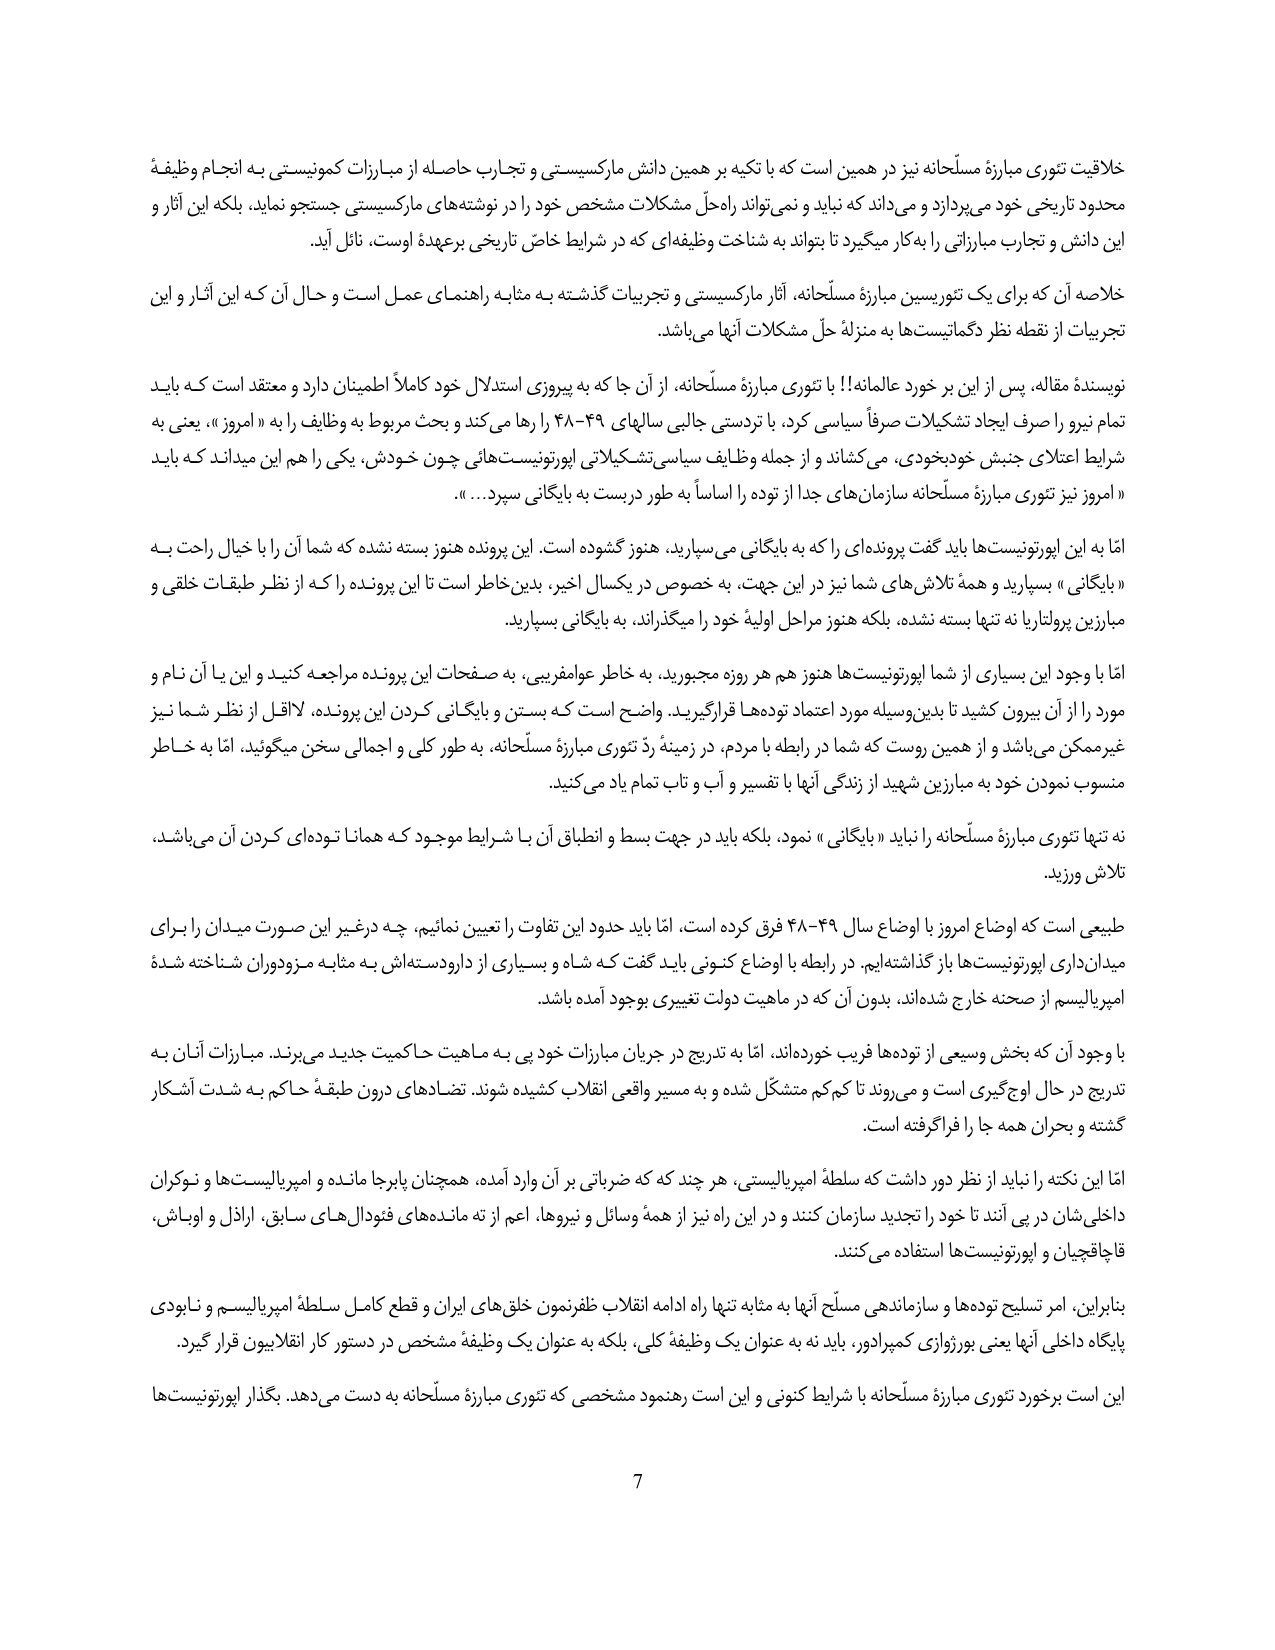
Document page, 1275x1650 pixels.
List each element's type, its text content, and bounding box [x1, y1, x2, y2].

text این است برخورد تئوری مبارزهٔ مسلّحانه با شرایط کنونی و این است رهنمود مشخصی که تئوری مبارزهٔ مسلّحانه به دست می‌دهد. بگذار اپورتونیست‌ها گمان برند که تئوری مبارزهٔ مسلّحانه را به « بایگانی » سپرده‌اند، امّا حتّی جرأت آن را هم نداشته باشند تا این نکته را صریح و‌ بی‌پروا به خلق مبارز اعلام دارند. [150, 1377, 1125, 1413]
text امّا به این اپورتونیست‌ها باید گفت پرونده‌ای را که به بایگانی می‌سپارید، هنوز گشوده است. این پرونده هنوز بسته نشده که شما آن را با خیال راحت به « بایگانی » بسپارید و همهٔ تلاش‌های شما نیز در این جهت، به خصوص در یکسال اخیر، بدین‌خاطر است تا این پرونده را که از نظر طبقات خلقی و مبارزین پرولتاریا نه تنها بسته نشده، بلکه هنوز مراحل اولیهٔ خود را میگذراند، به بایگانی بسپارید. [150, 529, 1125, 637]
text خلاقیت تئوری مبارزهٔ مسلّحانه نیز در همین است که با تکیه بر همین دانش مارکسیستی و تجارب حاصله از مبارزات کمونیستی به انجام وظیفهٔ محدود تاریخی خود می‌پردازد و می‌داند که نباید و نمی‌تواند‌ راه‌حلّ مشکلات مشخص خود را در نوشته‌های مارکسیستی جستجو نماید، بلکه این آثار و این دانش و تجارب مبارزاتی را به‌کار میگیرد تا بتواند به شناخت وظیفه‌ای که در شرایط خاصّ تاریخی برعهدهٔ اوست، نائل آید. [150, 150, 1125, 258]
text بنابراین، امر تسلیح توده‌ها و سازماندهی مسلّح آنها به مثابه تنها راه ادامه انقلاب ظفرنمون خلق‌های ایران و قطع کامل سلطهٔ امپریالیسم و نابودی پایگاه داخلی آنها یعنی بورژوازی کمپرادور، باید نه به عنوان یک وظیفهٔ کلی، بلکه به عنوان یک وظیفهٔ مشخص در دستور کار انقلابیون قرار گیرد. [150, 1287, 1125, 1359]
text امّا با وجود این بسیاری از شما اپورتونیست‌ها هنوز هم هر روزه مجبورید، به خاطر عوامفریبی، به صفحات این پرونده مراجعه کنید و این یا آن نام و مورد را از آن بیرون کشید تا بدین‌وسیله مورد اعتماد توده‌ها قرارگیرید. واضح است که بستن و بایگانی کردن این پرونده، لااقل از نظر شما نیز غیرممکن می‌باشد و از همین روست که شما در رابطه با مردم، در زمینهٔ ردّ تئوری مبارزهٔ مسلّحانه، به طور کلی و اجمالی سخن میگوئید، امّا به خاطر منسوب نمودن خود به مبارزین شهید از زندگی آنها با تفسیر و آب و تاب تمام یاد می‌کنید. [150, 655, 1125, 800]
text نویسندهٔ مقاله، پس از این بر خورد عالمانه!! با تئوری مبارزهٔ مسلّحانه، از آن جا که به پیروزی استدلال خود کاملاً اطمینان دارد و معتقد است که باید تمام نیرو را صرف ایجاد تشکیلات صرفاً سیاسی کرد، با تردستی جالبی سالهای ۴۹-۴۸ را رها می‌کند و بحث مربوط به وظایف را به « امروز »، یعنی به شرایط اعتلای جنبش خودبخودی، می‌کشاند و از جمله وظایف سیاسی‌‌تشکیلاتی اپورتونیست‌هائی چون خودش، یکی را هم این میداند که باید « امروز نیز تئوری مبارزهٔ مسلّحانه سازمان‌های جدا از توده را اساساً به طور دربست به بایگانی سپرد… ». [150, 367, 1125, 511]
text خلاصه آن که برای یک تئوریسین مبارزهٔ مسلّحانه، آثار مارکسیستی و تجربیات گذشته به مثابه راهنمای عمل است و حال آن که این آثار و این تجربیات از نقطه نظر دگماتیست‌ها به منزلهٔ حلّ مشکلات آنها می‌باشد. [150, 276, 1125, 349]
text نه تنها تئوری مبارزهٔ مسلّحانه را نباید « بایگانی » نمود، بلکه باید در جهت بسط و انطباق آن با شرایط موجود که همانا توده‌ای کردن آن می‌باشد، تلاش ورزید. [150, 818, 1125, 890]
text طبیعی است که اوضاع امروز با اوضاع سال ۴۹-۴۸ فرق کرده است، امّا باید حدود این تفاوت را تعیین نمائیم، چه درغیر این صورت میدان را برای میدان‌داری اپورتونیست‌ها باز گذاشته‌ایم. در رابطه با اوضاع کنونی باید گفت که شاه و بسیاری از دارودسته‌اش به مثابه مزودوران شناخته شدهٔ امپریالیسم از صحنه خارج شده‌اند، بدون آن که در ماهیت دولت تغییری بوجود آمده باشد. [150, 908, 1125, 1017]
text با وجود آن که بخش وسیعی از توده‌ها فریب خورده‌اند، امّا به تدریج در جریان مبارزات خود پی به ماهیت حاکمیت جدید می‌برند. مبارزات آنان به تدریج در حال اوج‌گیری است و می‌روند تا کم‌کم متشکّل شده و به مسیر واقعی انقلاب کشیده شوند. تضادهای درون طبقهٔ حاکم به شدت آشکار گشته و بحران همه جا را‌ فرا‌گرفته است. [150, 1034, 1125, 1143]
text امّا این نکته را نباید از نظر دور داشت که سلطهٔ امپریالیستی، هر چند که که ضرباتی بر آن وارد آمده، همچنان پابرجا مانده و امپریالیست‌ها و نوکران داخلی‌شان در پی آنند تا خود را تجدید سازمان کنند و در این راه نیز از همهٔ وسائل و نیروها، اعم از ته مانده‌های فئودال‌های سابق، اراذل و اوباش، قاچاقچیان و اپورتونیست‌ها استفاده می‌کنند. [150, 1161, 1125, 1269]
